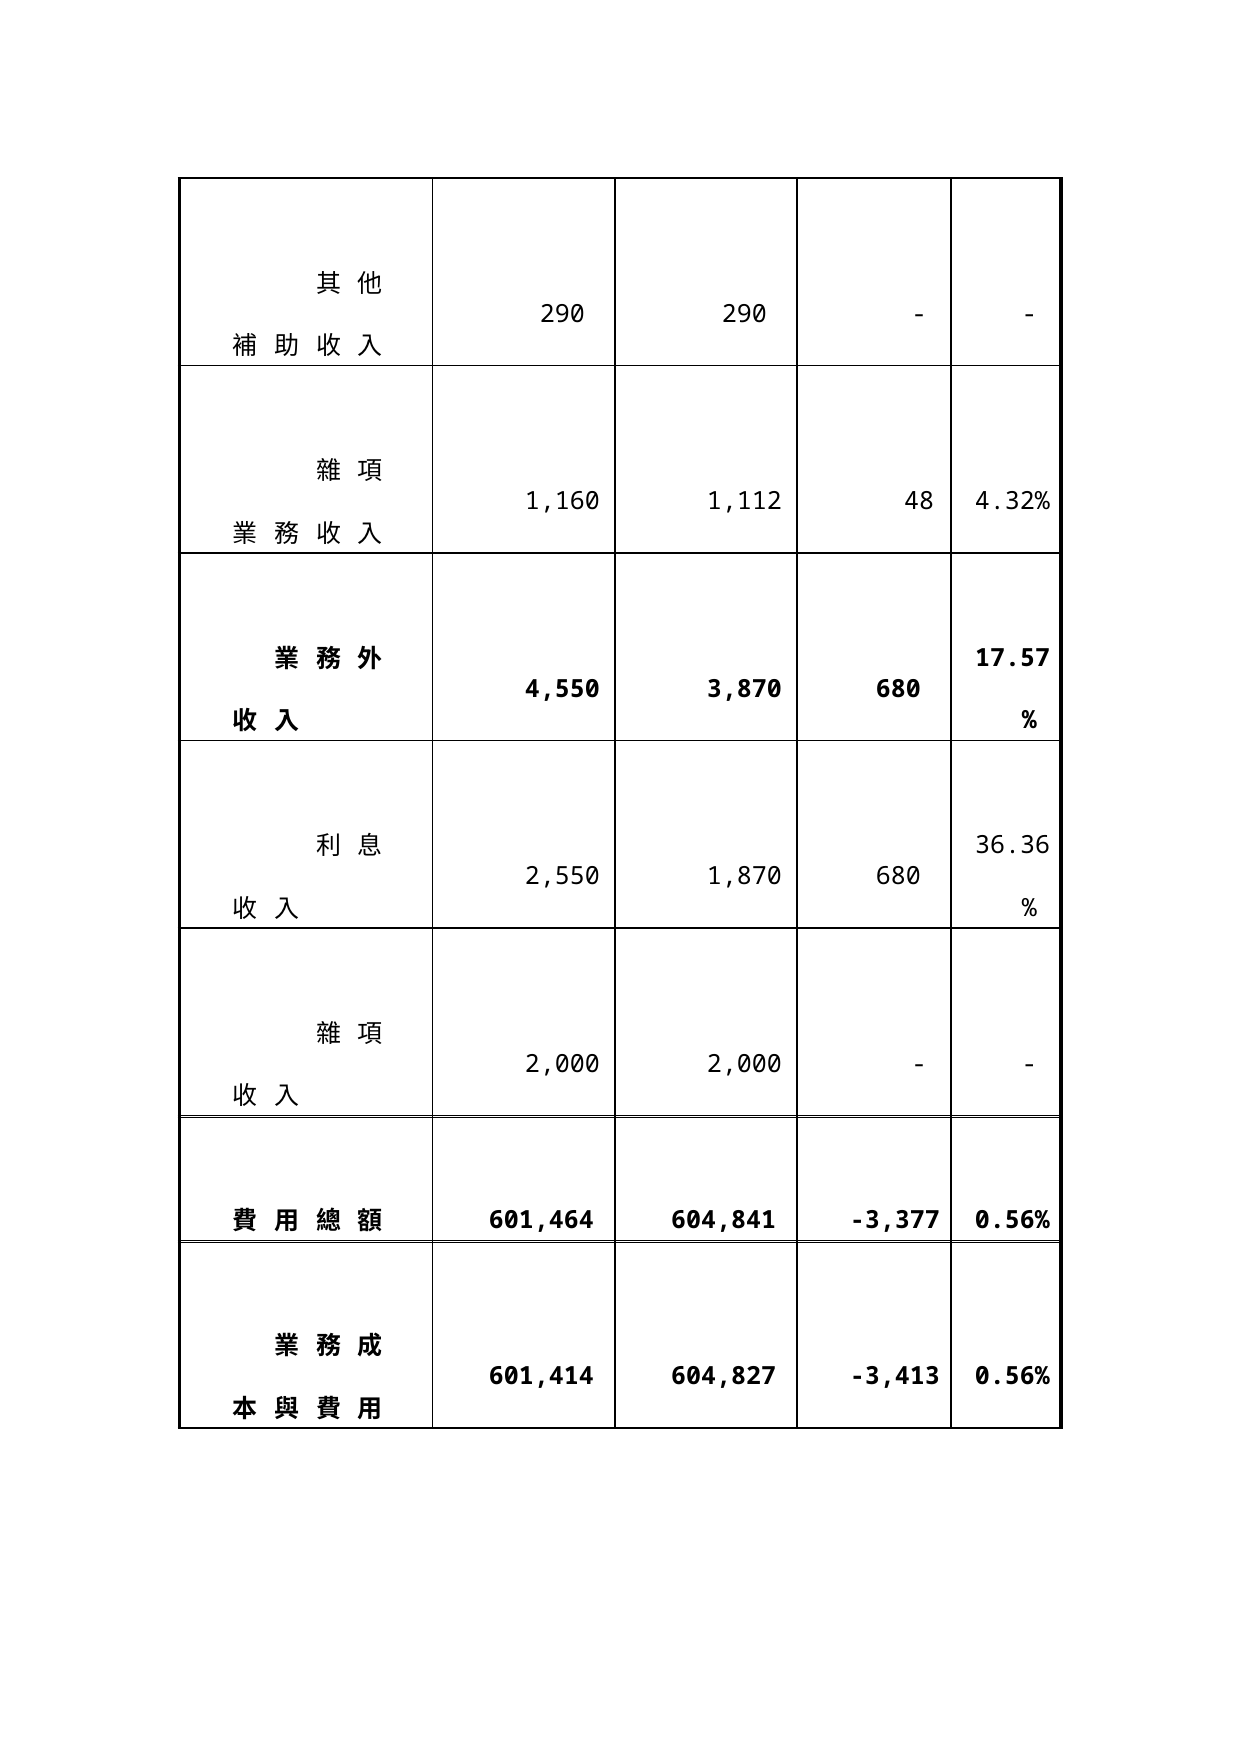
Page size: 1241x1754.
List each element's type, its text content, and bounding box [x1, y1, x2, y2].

table_cell 4,550 [433, 554, 614, 740]
table_cell 604,841 [616, 1118, 796, 1240]
table_cell - [798, 929, 950, 1115]
table_cell - [798, 179, 950, 365]
table_cell 1,112 [616, 366, 796, 552]
table_cell 1,870 [616, 741, 796, 927]
table_cell 2,000 [433, 929, 614, 1115]
table_cell 其他補助收入 [181, 179, 432, 365]
table_cell -3,377 [798, 1118, 950, 1240]
table_cell 4.32% [952, 366, 1059, 552]
table_cell 601,464 [433, 1118, 614, 1240]
table_cell - [952, 179, 1059, 365]
table_cell - [952, 929, 1059, 1115]
table_cell 1,160 [433, 366, 614, 552]
table_cell 2,000 [616, 929, 796, 1115]
table_cell -3,413 [798, 1243, 950, 1427]
table_cell 業務外收入 [181, 554, 432, 740]
table_cell 601,414 [433, 1243, 614, 1427]
table_cell 680 [798, 554, 950, 740]
table_cell 17.57% [952, 554, 1059, 740]
table_cell 290 [616, 179, 796, 365]
table_cell 0.56% [952, 1243, 1059, 1427]
table_cell 48 [798, 366, 950, 552]
table_cell 雜項收入 [181, 929, 432, 1115]
table_cell 680 [798, 741, 950, 927]
table_cell 2,550 [433, 741, 614, 927]
table_cell 604,827 [616, 1243, 796, 1427]
table_cell 業務成本與費用 [181, 1243, 432, 1427]
table_cell 3,870 [616, 554, 796, 740]
table_cell 290 [433, 179, 614, 365]
table_cell 0.56% [952, 1118, 1059, 1240]
table_cell 36.36% [952, 741, 1059, 927]
table_cell 雜項業務收入 [181, 366, 432, 552]
table_cell 利息收入 [181, 741, 432, 927]
table_cell 費用總額 [181, 1118, 432, 1240]
